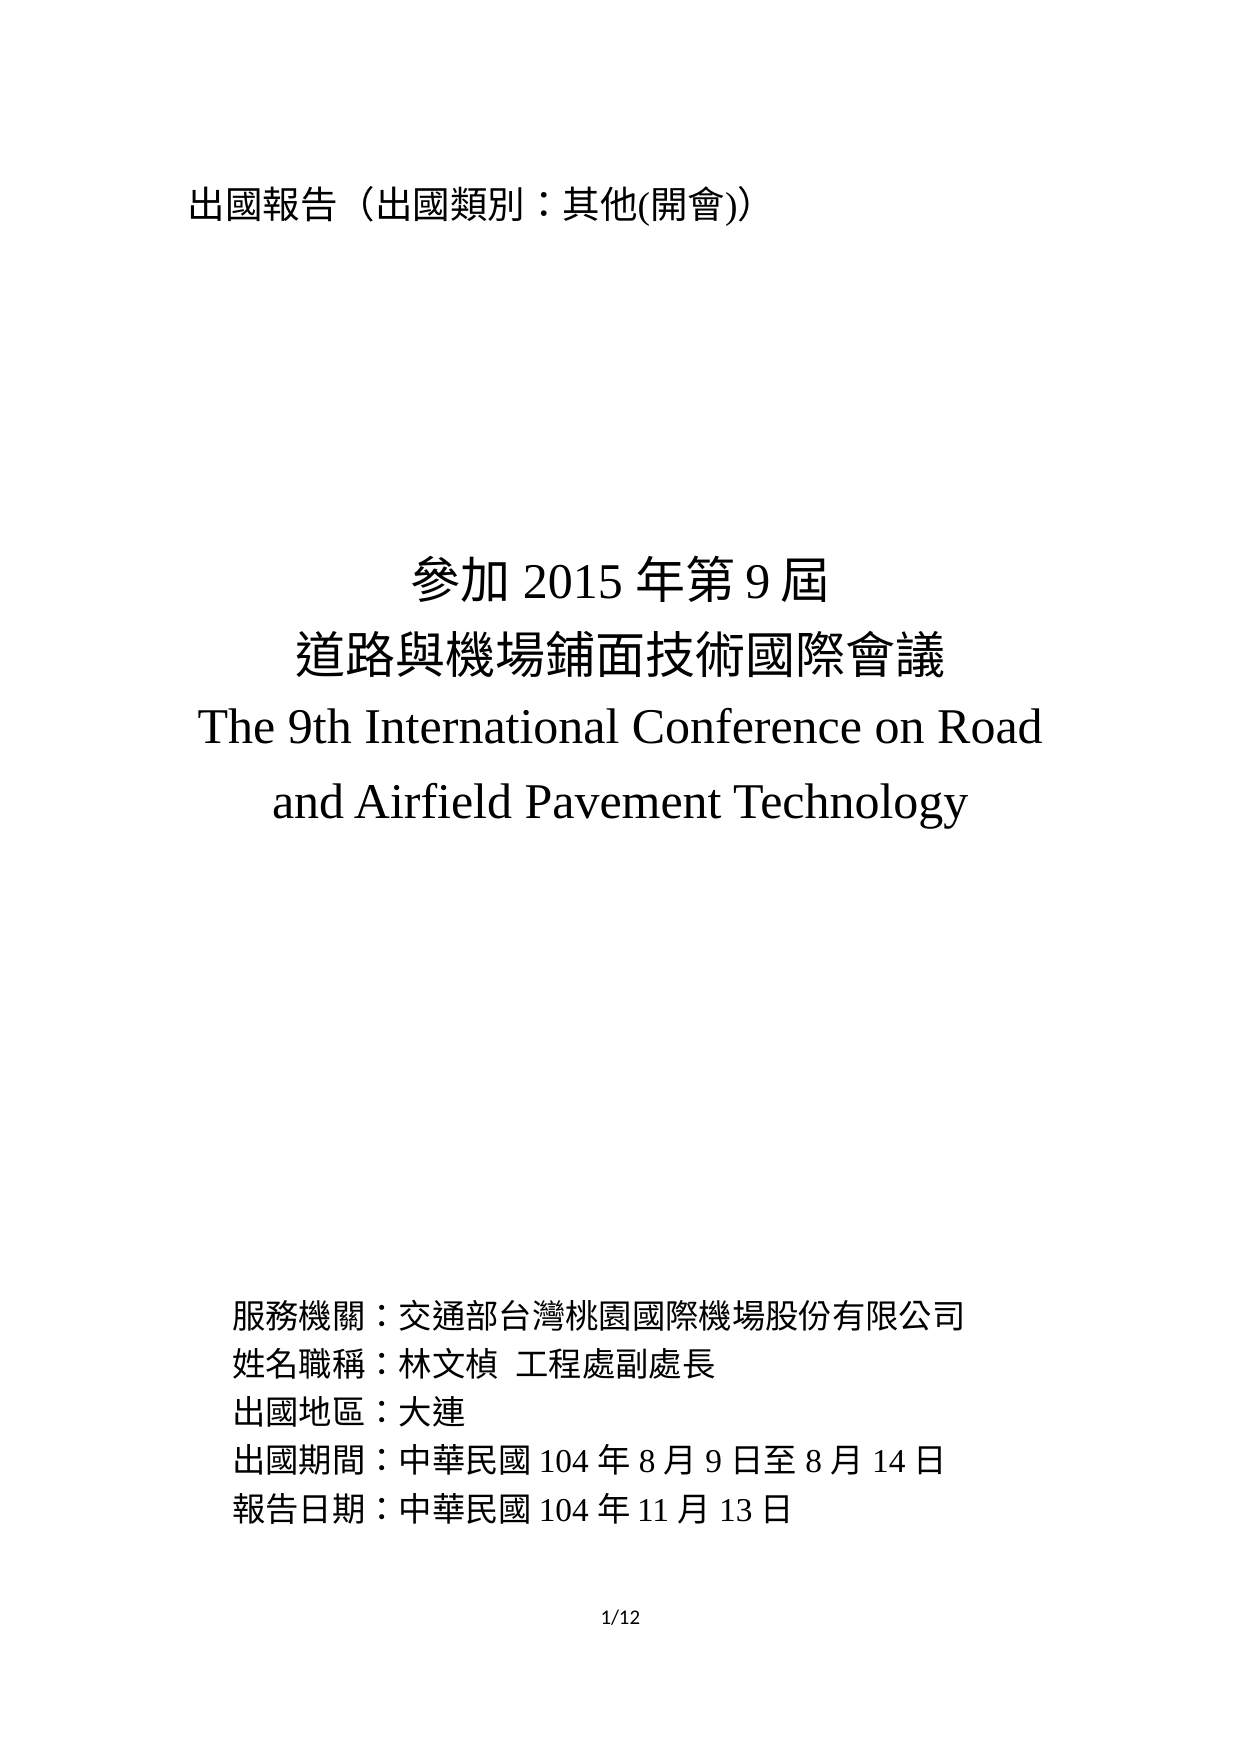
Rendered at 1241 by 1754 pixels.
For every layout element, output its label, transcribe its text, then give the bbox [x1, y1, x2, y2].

text The 9th International Conference on Road and Airfield Pavement Technology [187, 689, 1053, 839]
text 服務機關：交通部台灣桃園國際機場股份有限公司 [232, 1289, 1053, 1338]
text 出國地區：大連 [232, 1386, 1053, 1434]
text 出國報告（出國類別：其他(開會)） [187, 164, 1053, 239]
text 道路與機場鋪面技術國際會議 [187, 614, 1053, 689]
text 參加 2015 年第9屆 [187, 539, 1053, 614]
text 報告日期：中華民國104 年11 月 13 日 [232, 1482, 1053, 1531]
text 出國期間：中華民國104 年 8 月 9 日至 8 月 14 日 [232, 1434, 1053, 1482]
text 姓名職稱：林文楨 工程處副處長 [232, 1338, 1053, 1386]
